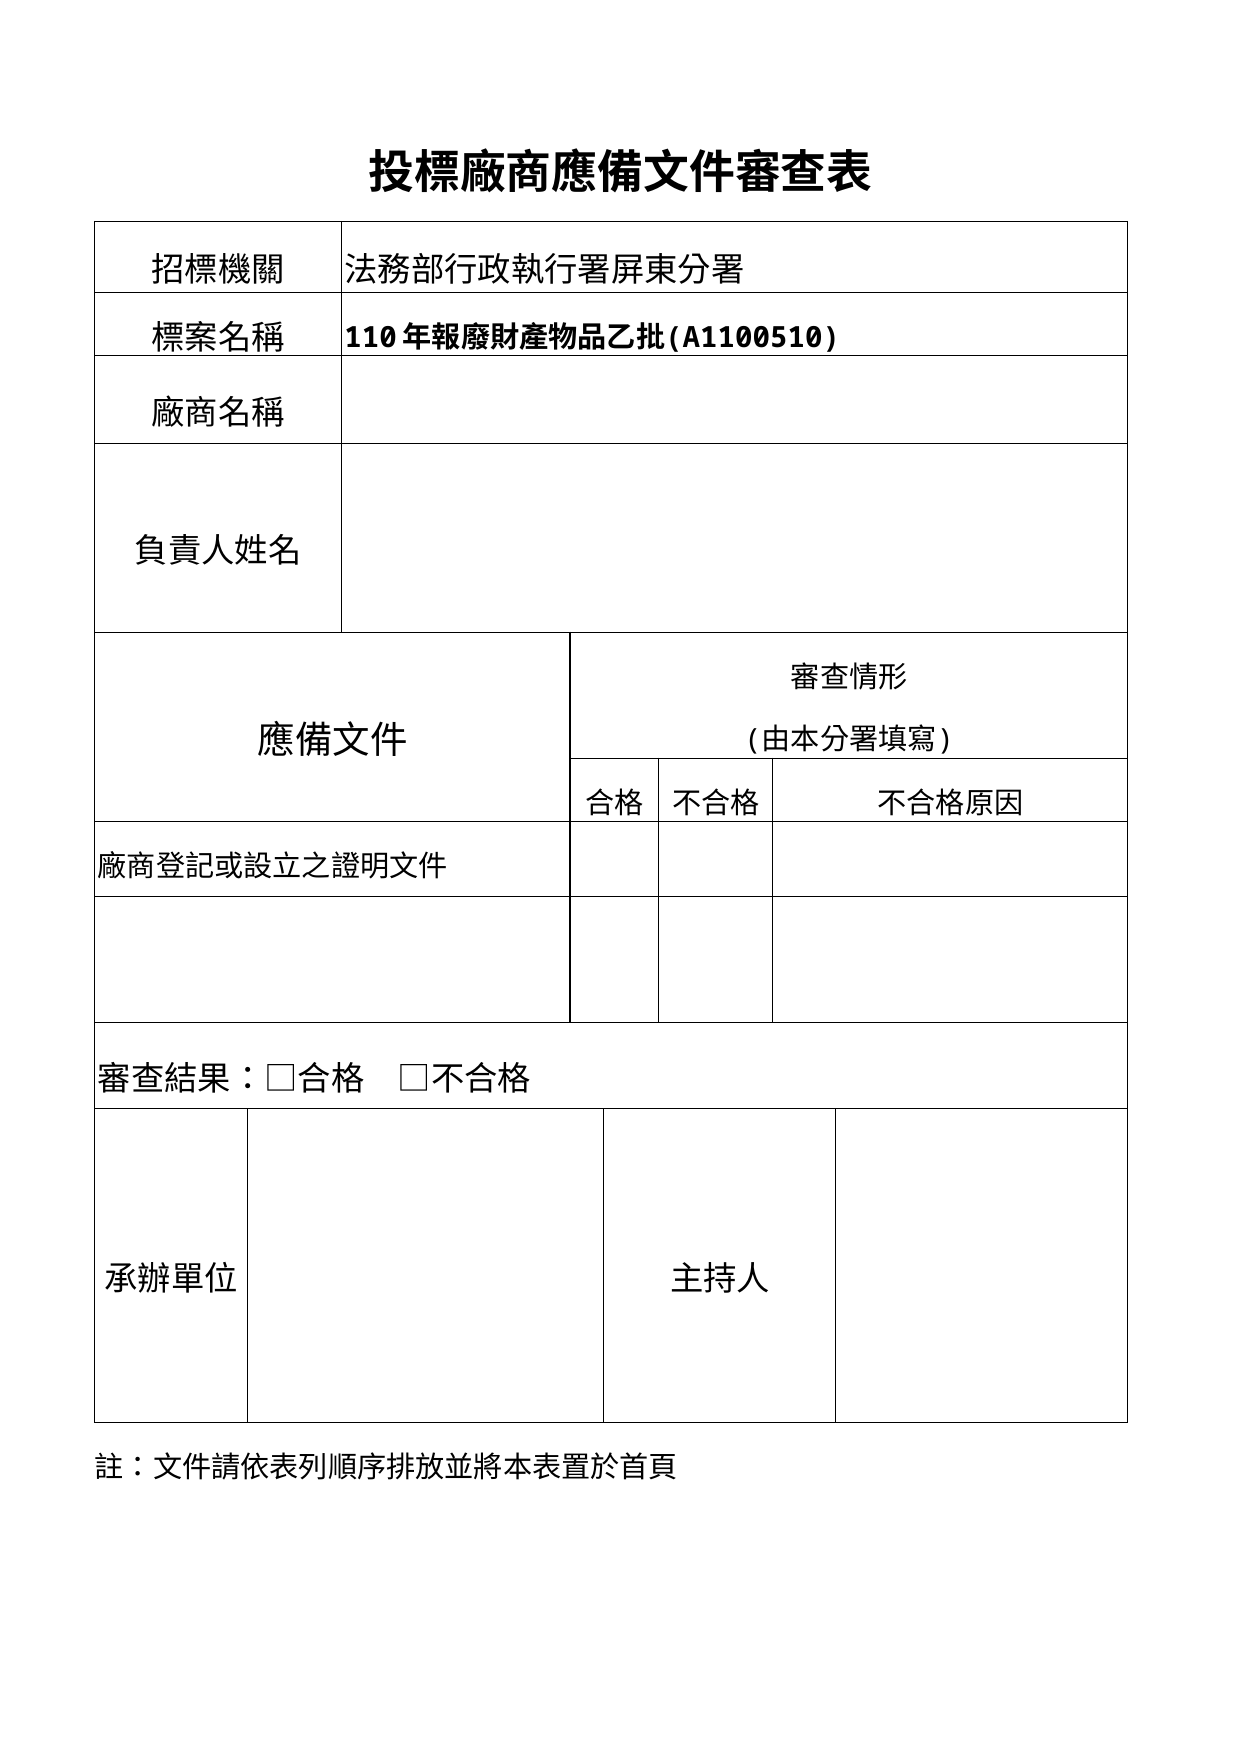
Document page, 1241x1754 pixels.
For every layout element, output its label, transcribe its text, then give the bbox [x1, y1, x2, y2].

table_cell 標案名稱 [95, 293, 341, 355]
table_header 招標機關 [95, 222, 341, 292]
table_cell 主持人 [604, 1109, 835, 1422]
text 投標廠商應備文件審查表 [94, 96, 1146, 221]
table_cell [773, 822, 1127, 896]
table_cell 審查結果：□合格 □不合格 [95, 1023, 1127, 1108]
table_cell [248, 1109, 603, 1422]
text 註：文件請依表列順序排放並將本表置於首頁 [94, 1423, 1146, 1485]
table_cell [95, 897, 569, 1022]
table_header 法務部行政執行署屏東分署 [342, 222, 1127, 292]
table_cell [342, 356, 1127, 443]
table_cell 承辦單位 [95, 1109, 247, 1422]
table_cell [342, 444, 1127, 632]
table_cell 廠商名稱 [95, 356, 341, 443]
table_cell 審查情形 (由本分署填寫) [571, 633, 1127, 758]
table_cell [659, 897, 772, 1022]
table_cell 應備文件 [95, 633, 569, 821]
table_cell 廠商登記或設立之證明文件 [95, 822, 569, 896]
table_cell 不合格原因 [773, 759, 1127, 821]
table_cell [773, 897, 1127, 1022]
table_cell 負責人姓名 [95, 444, 341, 632]
table_cell 110年報廢財產物品乙批(A1100510) [342, 293, 1127, 355]
table_cell [571, 897, 658, 1022]
table_cell 合格 [571, 759, 658, 821]
table_cell [836, 1109, 1127, 1422]
table_cell [571, 822, 658, 896]
table_cell [659, 822, 772, 896]
table_cell 不合格 [659, 759, 772, 821]
